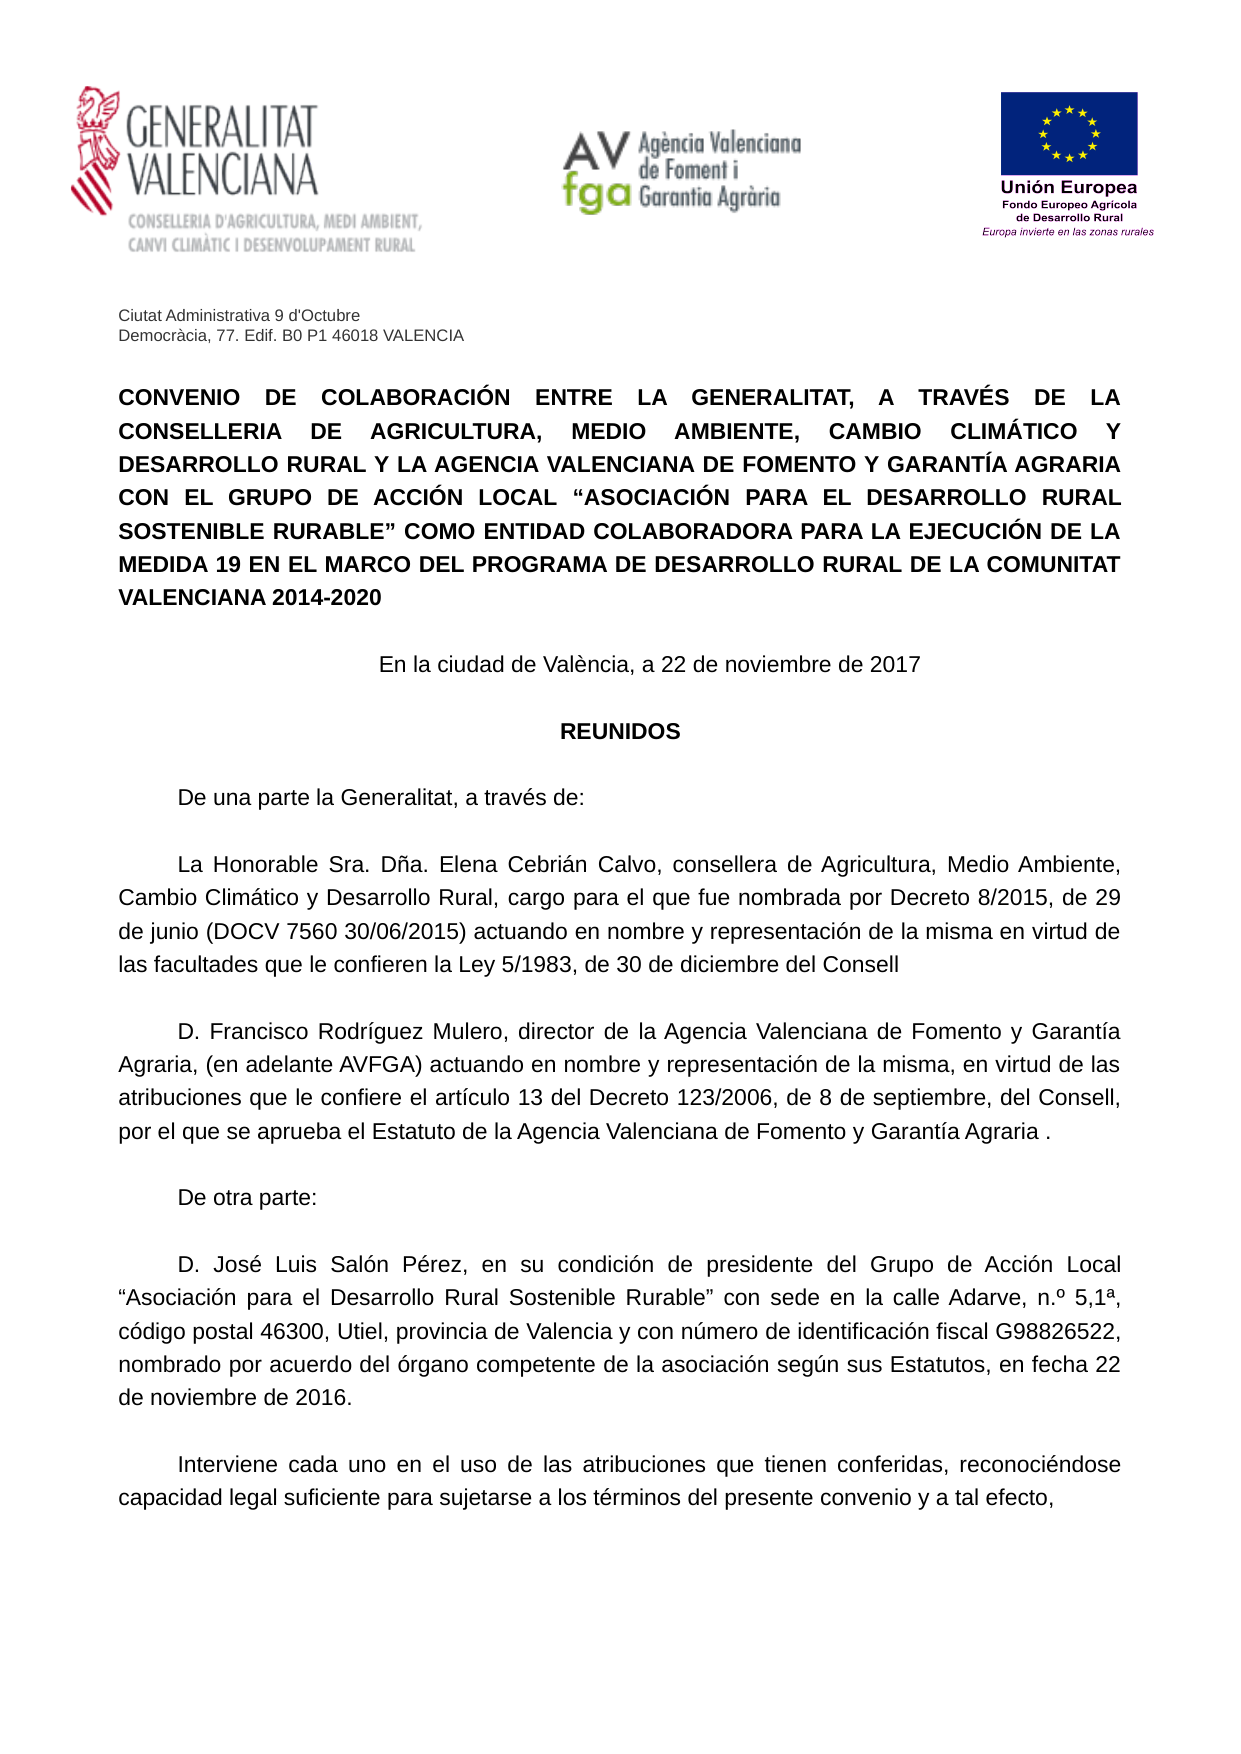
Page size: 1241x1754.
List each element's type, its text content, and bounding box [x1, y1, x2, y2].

text CONVENIO DE COLABORACIÓN ENTRE LA GENERALITAT, A TRAVÉS DE LA CONSELLERIA DE AGRICULTURA, MEDIO AMBIENTE, CAMBIO CLIMÁTICO Y DESARROLLO RURAL Y LA AGENCIA VALENCIANA DE FOMENTO Y GARANTÍA AGRARIA CON EL GRUPO DE ACCIÓN LOCAL “ASOCIACIÓN PARA EL DESARROLLO RURAL SOSTENIBLE RURABLE” COMO ENTIDAD COLABORADORA PARA LA EJECUCIÓN DE LA MEDIDA 19 EN EL MARCO DEL PROGRAMA DE DESARROLLO RURAL DE LA COMUNITAT VALENCIANA 2014-2020 [118, 379, 1122, 612]
text REUNIDOS [118, 712, 1122, 746]
text D. Francisco Rodríguez Mulero, director de la Agencia Valenciana de Fomento y Garantía Agraria, (en adelante AVFGA) actuando en nombre y representación de la misma, en virtud de las atribuciones que le confiere el artículo 13 del Decreto 123/2006, de 8 de septiembre, del Consell, por el que se aprueba el Estatuto de la Agencia Valenciana de Fomento y Garantía Agraria . [118, 1012, 1122, 1146]
text D. José Luis Salón Pérez, en su condición de presidente del Grupo de Acción Local “Asociación para el Desarrollo Rural Sostenible Rurable” con sede en la calle Adarve, n.º 5,1ª, código postal 46300, Utiel, provincia de Valencia y con número de identificación fiscal G98826522, nombrado por acuerdo del órgano competente de la asociación según sus Estatutos, en fecha 22 de noviembre de 2016. [118, 1246, 1122, 1412]
text En la ciudad de València, a 22 de noviembre de 2017 [118, 646, 1122, 679]
picture [504, 85, 822, 251]
picture [70, 86, 451, 258]
text La Honorable Sra. Dña. Elena Cebrián Calvo, consellera de Agricultura, Medio Ambiente, Cambio Climático y Desarrollo Rural, cargo para el que fue nombrada por Decreto 8/2015, de 29 de junio (DOCV 7560 30/06/2015) actuando en nombre y representación de la misma en virtud de las facultades que le confieren la Ley 5/1983, de 30 de diciembre del Consell [118, 846, 1122, 979]
text De otra parte: [118, 1179, 1122, 1212]
picture [979, 92, 1157, 244]
text Interviene cada uno en el uso de las atribuciones que tienen conferidas, reconociéndose capacidad legal suficiente para sujetarse a los términos del presente convenio y a tal efecto, [118, 1446, 1122, 1512]
text De una parte la Generalitat, a través de: [118, 779, 1122, 812]
